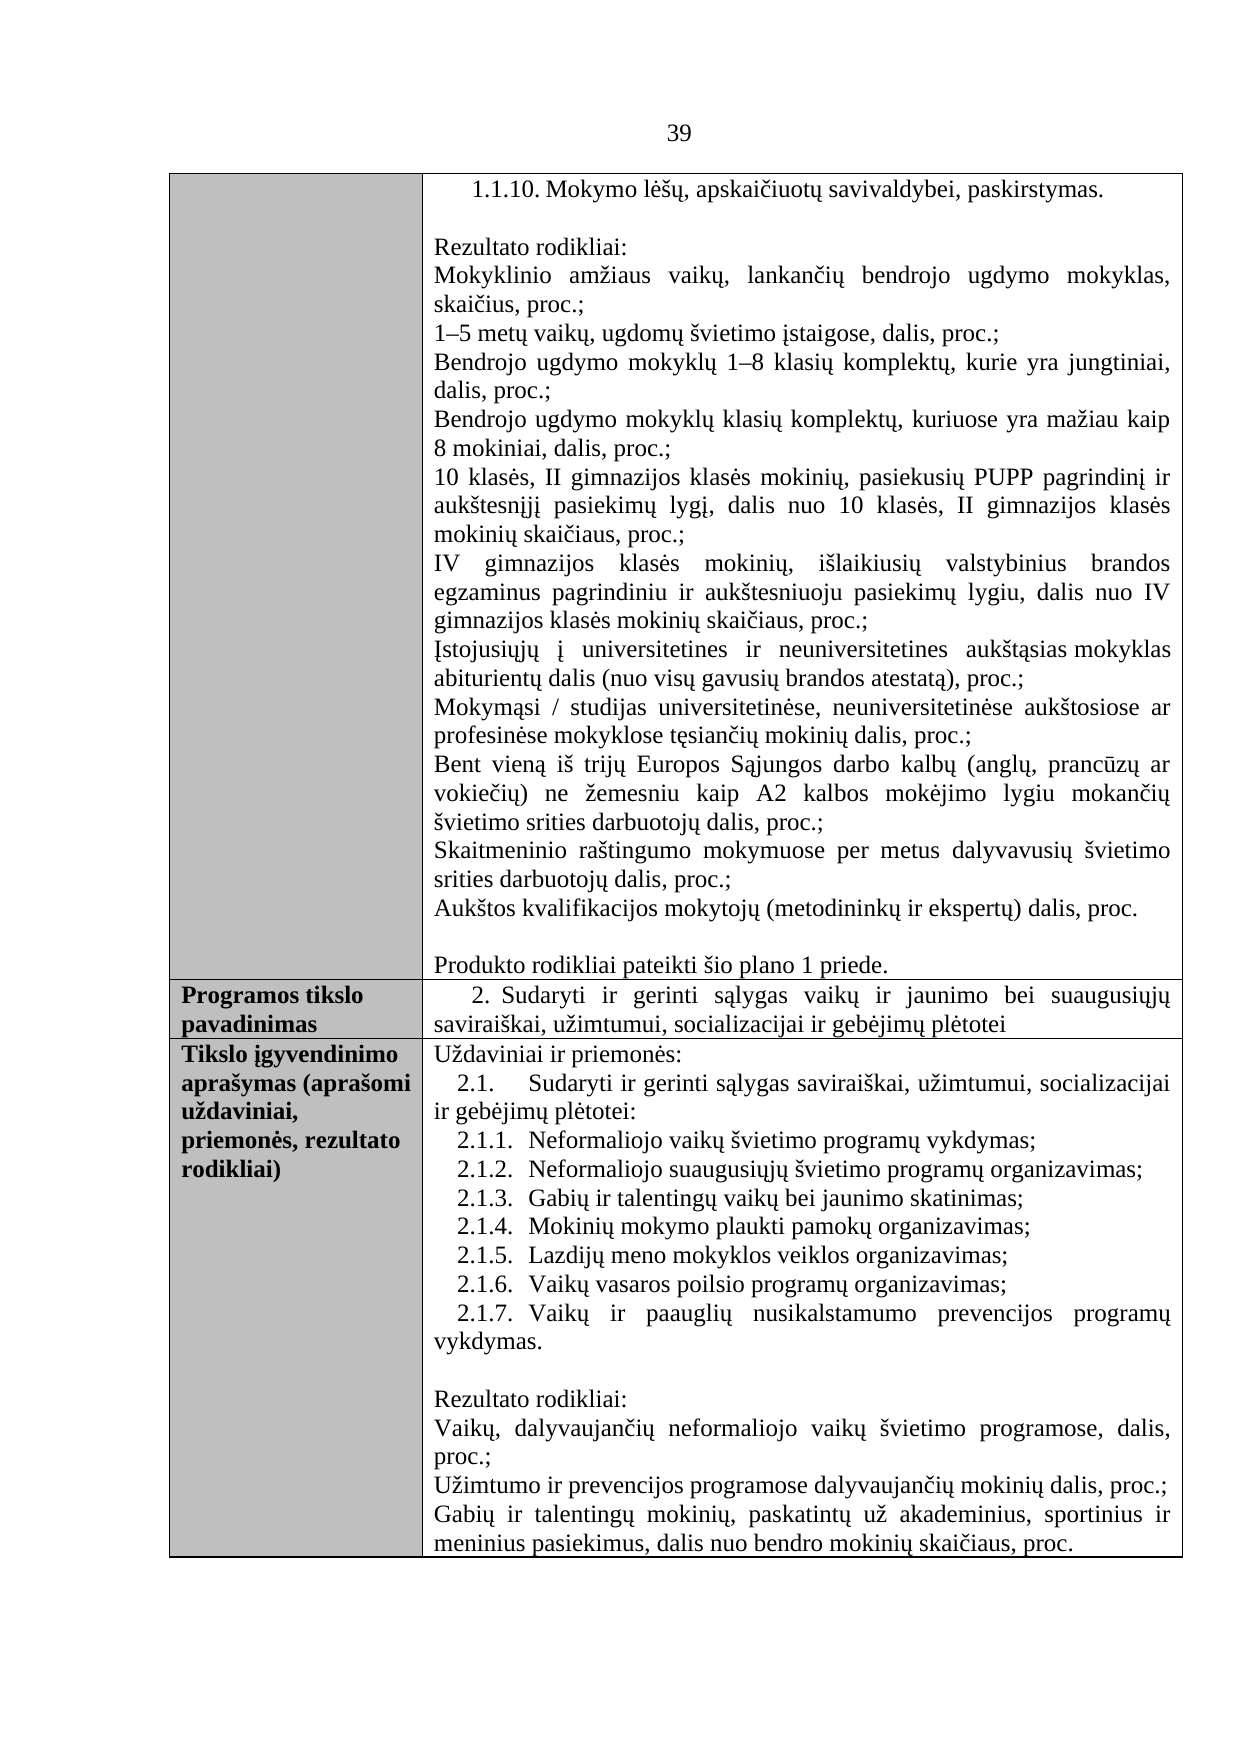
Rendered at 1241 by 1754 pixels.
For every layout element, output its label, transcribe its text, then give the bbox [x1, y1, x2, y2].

table_cell Programos tikslo pavadinimas [170, 980, 422, 1038]
table_cell Tikslo įgyvendinimo aprašymas (aprašomi uždaviniai, priemonės, rezultato rodikliai) [170, 1039, 422, 1556]
table_cell Uždaviniai ir priemonės: 2.1. Sudaryti ir gerinti sąlygas saviraiškai, užimtumui, socializacijai ir gebėjimų plėtotei: 2.1.1. Neformaliojo vaikų švietimo programų vykdymas; 2.1.2. Neformaliojo suaugusiųjų švietimo programų organizavimas; 2.1.3. Gabių ir talentingų vaikų bei jaunimo skatinimas; 2.1.4. Mokinių mokymo plaukti pamokų organizavimas; 2.1.5. Lazdijų meno mokyklos veiklos organizavimas; 2.1.6. Vaikų vasaros poilsio programų organizavimas; 2.1.7. Vaikų ir paauglių nusikalstamumo prevencijos programų vykdymas. Rezultato rodikliai: Vaikų, dalyvaujančių neformaliojo vaikų švietimo programose, dalis, proc.; Užimtumo ir prevencijos programose dalyvaujančių mokinių dalis, proc.; Gabių ir talentingų mokinių, paskatintų už akademinius, sportinius ir meninius pasiekimus, dalis nuo bendro mokinių skaičiaus, proc. [423, 1039, 1182, 1556]
table_cell [170, 174, 422, 979]
table_cell 1.1.10. Mokymo lėšų, apskaičiuotų savivaldybei, paskirstymas. Rezultato rodikliai: Mokyklinio amžiaus vaikų, lankančių bendrojo ugdymo mokyklas, skaičius, proc.; 1–5 metų vaikų, ugdomų švietimo įstaigose, dalis, proc.; Bendrojo ugdymo mokyklų 1–8 klasių komplektų, kurie yra jungtiniai, dalis, proc.; Bendrojo ugdymo mokyklų klasių komplektų, kuriuose yra mažiau kaip 8 mokiniai, dalis, proc.; 10 klasės, II gimnazijos klasės mokinių, pasiekusių PUPP pagrindinį ir aukštesnįjį pasiekimų lygį, dalis nuo 10 klasės, II gimnazijos klasės mokinių skaičiaus, proc.; IV gimnazijos klasės mokinių, išlaikiusių valstybinius brandos egzaminus pagrindiniu ir aukštesniuoju pasiekimų lygiu, dalis nuo IV gimnazijos klasės mokinių skaičiaus, proc.; Įstojusiųjų į universitetines ir neuniversitetines aukštąsias mokyklas abiturientų dalis (nuo visų gavusių brandos atestatą), proc.; Mokymąsi / studijas universitetinėse, neuniversitetinėse aukštosiose ar profesinėse mokyklose tęsiančių mokinių dalis, proc.; Bent vieną iš trijų Europos Sąjungos darbo kalbų (anglų, prancūzų ar vokiečių) ne žemesniu kaip A2 kalbos mokėjimo lygiu mokančių švietimo srities darbuotojų dalis, proc.; Skaitmeninio raštingumo mokymuose per metus dalyvavusių švietimo srities darbuotojų dalis, proc.; Aukštos kvalifikacijos mokytojų (metodininkų ir ekspertų) dalis, proc. Produkto rodikliai pateikti šio plano 1 priede. [423, 174, 1182, 979]
table_cell 2. Sudaryti ir gerinti sąlygas vaikų ir jaunimo bei suaugusiųjų saviraiškai, užimtumui, socializacijai ir gebėjimų plėtotei [423, 980, 1182, 1038]
